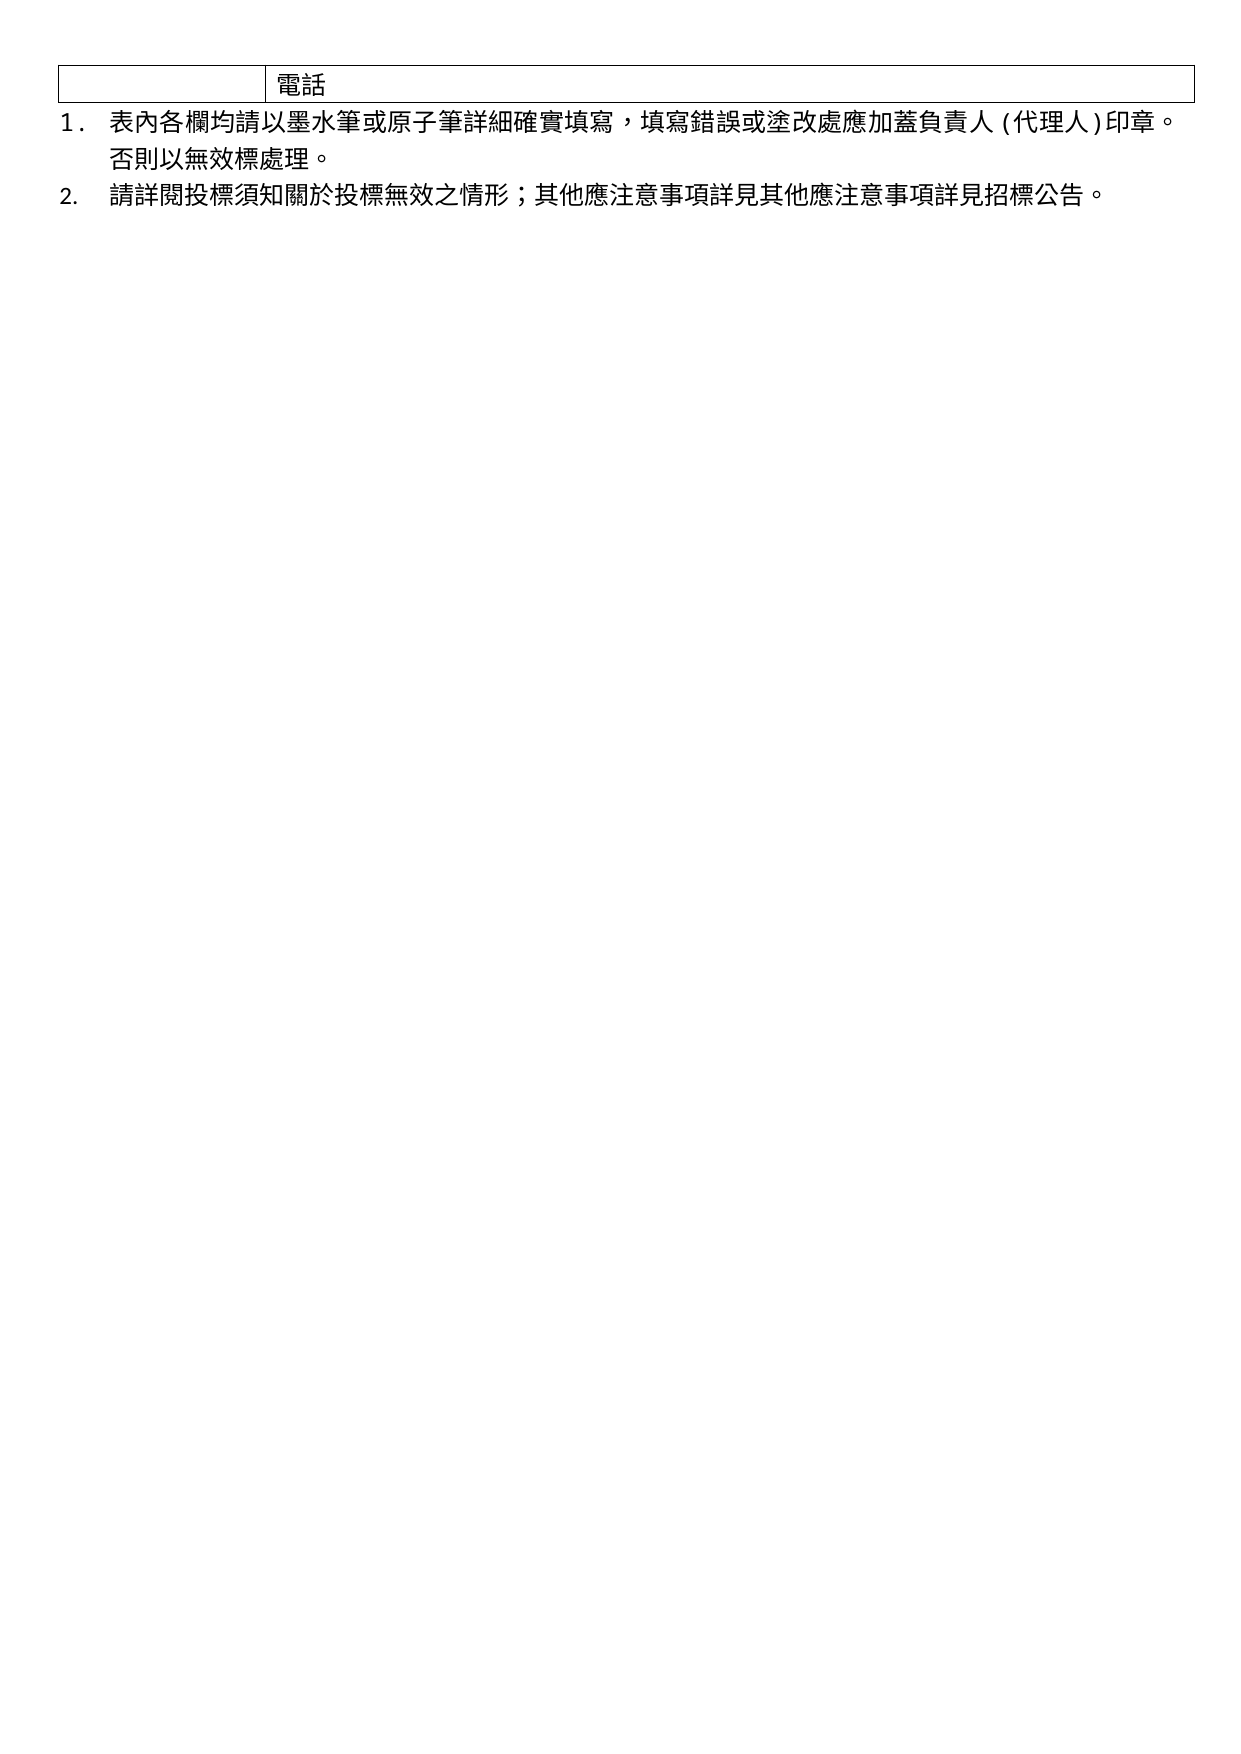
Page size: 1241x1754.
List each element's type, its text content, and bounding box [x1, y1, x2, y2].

list 請詳閱投標須知關於投標無效之情形；其他應注意事項詳見其他應注意事項詳見招標公告。 [59, 175, 1181, 212]
table_cell 電話 [266, 66, 1194, 102]
table_cell [59, 66, 265, 102]
list 表內各欄均請以墨水筆或原子筆詳細確實填寫，填寫錯誤或塗改處應加蓋負責人(代理人)印章。否則以無效標處理。 [59, 103, 1181, 175]
